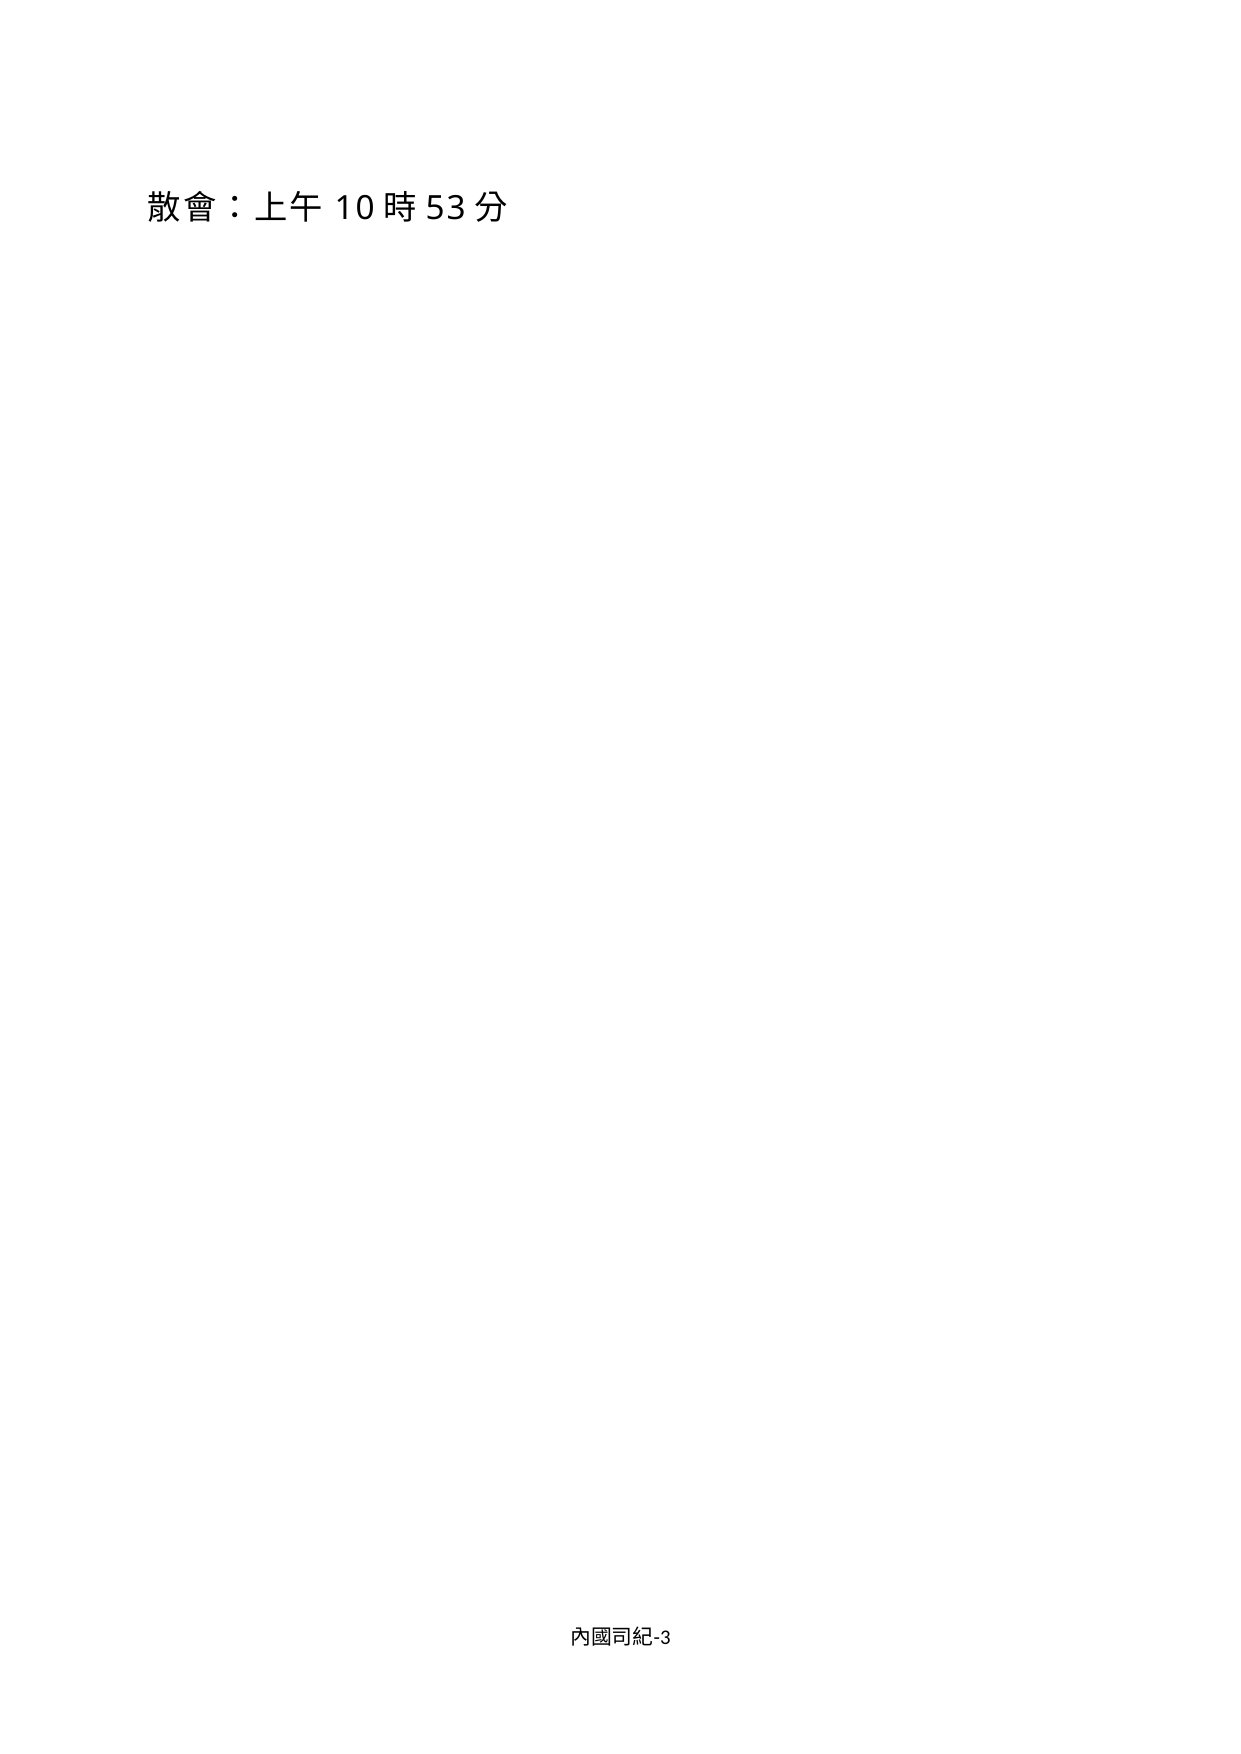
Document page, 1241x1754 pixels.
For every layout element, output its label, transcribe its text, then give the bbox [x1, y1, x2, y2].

text 散會：上午 10時53分 [139, 166, 1101, 245]
